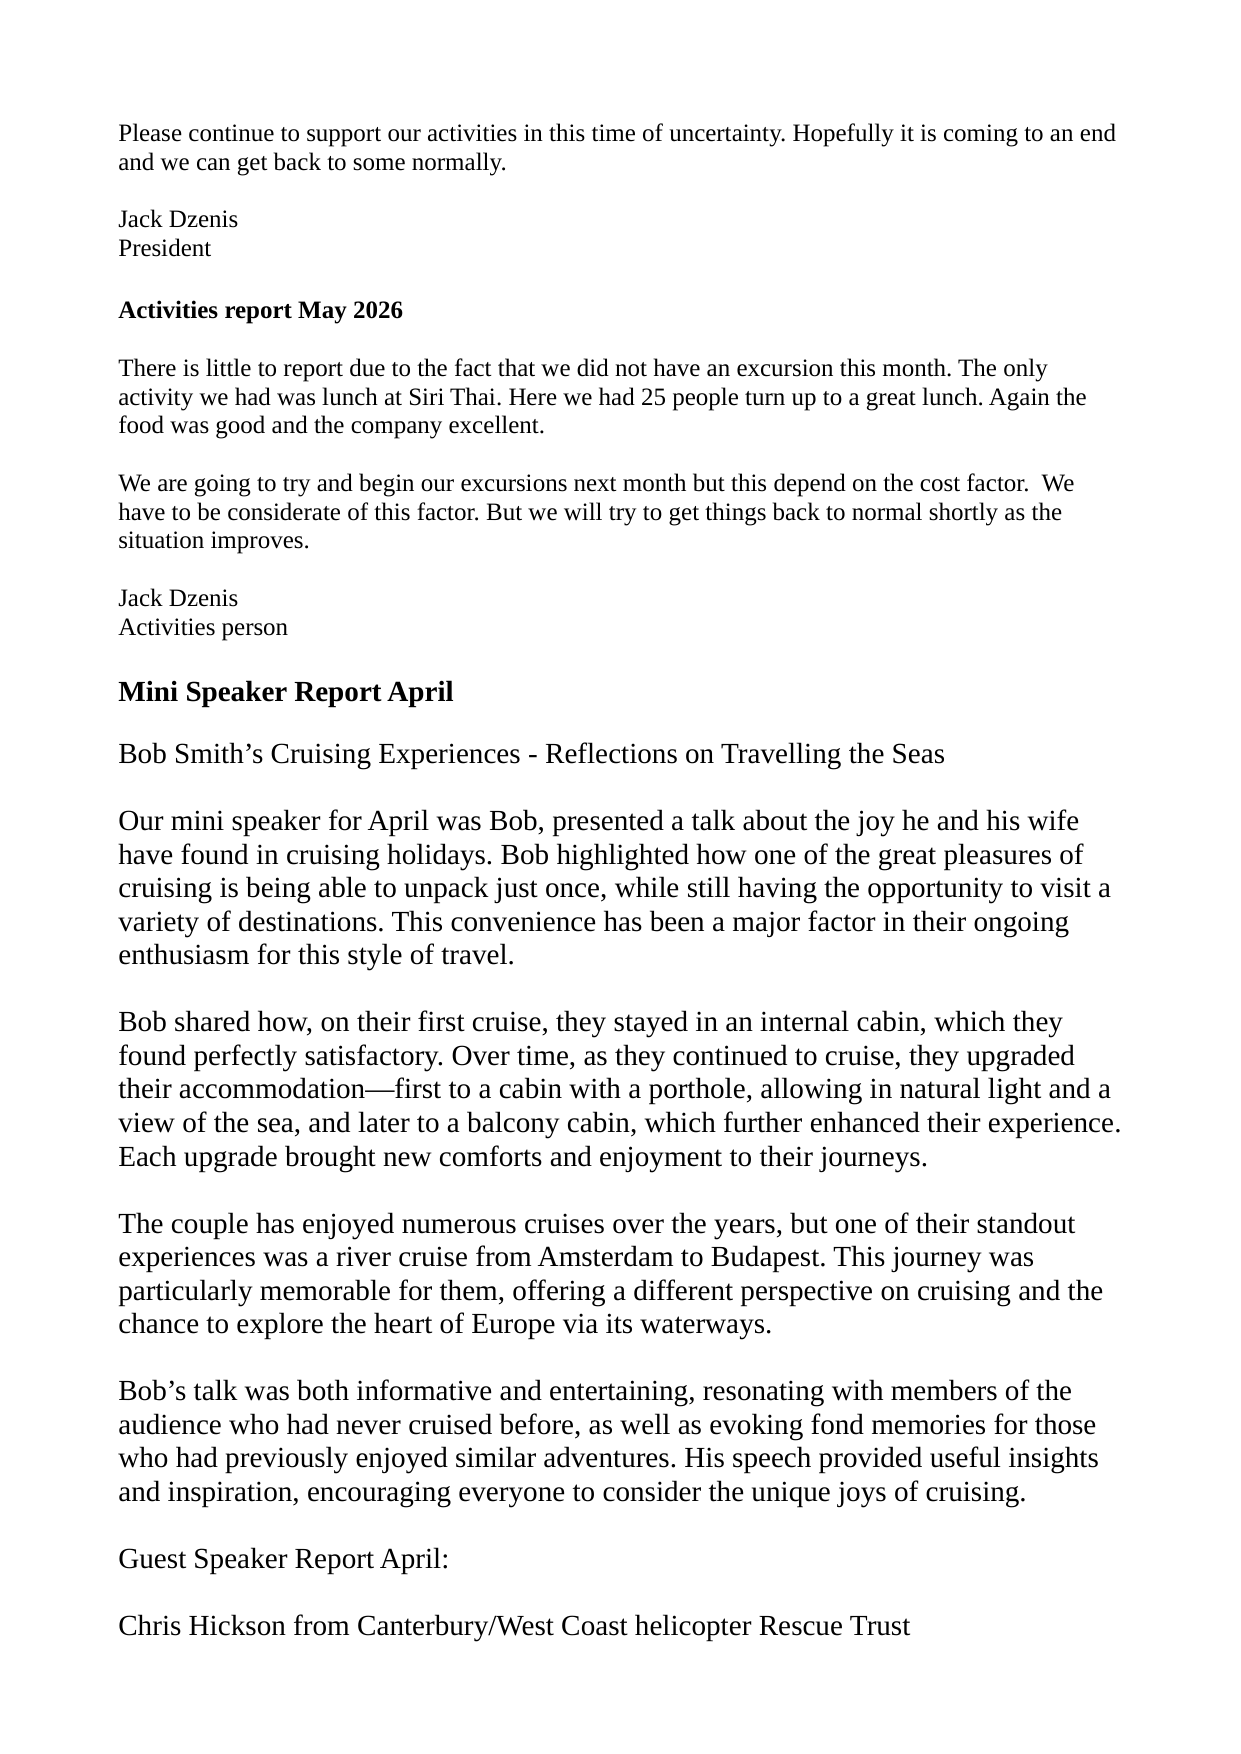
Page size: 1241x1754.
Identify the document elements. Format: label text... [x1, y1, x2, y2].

text Mini Speaker Report April [118, 674, 1122, 707]
text The couple has enjoyed numerous cruises over the years, but one of their standout experiences was a river cruise from Amsterdam to Budapest. This journey was particularly memorable for them, offering a different perspective on cruising and the chance to explore the heart of Europe via its waterways. [118, 1206, 1122, 1340]
text Bob Smith’s Cruising Experiences - Reflections on Travelling the Seas [118, 736, 1122, 770]
text Chris Hickson from Canterbury/West Coast helicopter Rescue Trust [118, 1608, 1122, 1642]
text Jack Dzenis [118, 583, 1122, 612]
text President [118, 233, 1122, 262]
text Please continue to support our activities in this time of uncertainty. Hopefully it is coming to an end and we can get back to some normally. [118, 118, 1122, 176]
text Activities report May 2026 [118, 295, 1122, 324]
text Our mini speaker for April was Bob, presented a talk about the joy he and his wife have found in cruising holidays. Bob highlighted how one of the great pleasures of cruising is being able to unpack just once, while still having the opportunity to visit a variety of destinations. This convenience has been a major factor in their ongoing enthusiasm for this style of travel. [118, 803, 1122, 971]
text Activities person [118, 612, 1122, 640]
text We are going to try and begin our excursions next month but this depend on the cost factor. We have to be considerate of this factor. But we will try to get things back to normal shortly as the situation improves. [118, 468, 1122, 554]
text There is little to report due to the fact that we did not have an excursion this month. The only activity we had was lunch at Siri Thai. Here we had 25 people turn up to a great lunch. Again the food was good and the company excellent. [118, 353, 1122, 439]
text Bob shared how, on their first cruise, they stayed in an internal cabin, which they found perfectly satisfactory. Over time, as they continued to cruise, they upgraded their accommodation—first to a cabin with a porthole, allowing in natural light and a view of the sea, and later to a balcony cabin, which further enhanced their experience. Each upgrade brought new comforts and enjoyment to their journeys. [118, 1004, 1122, 1172]
text Jack Dzenis [118, 204, 1122, 233]
text Bob’s talk was both informative and entertaining, resonating with members of the audience who had never cruised before, as well as evoking fond memories for those who had previously enjoyed similar adventures. His speech provided useful insights and inspiration, encouraging everyone to consider the unique joys of cruising. [118, 1373, 1122, 1508]
text Guest Speaker Report April: [118, 1541, 1122, 1575]
